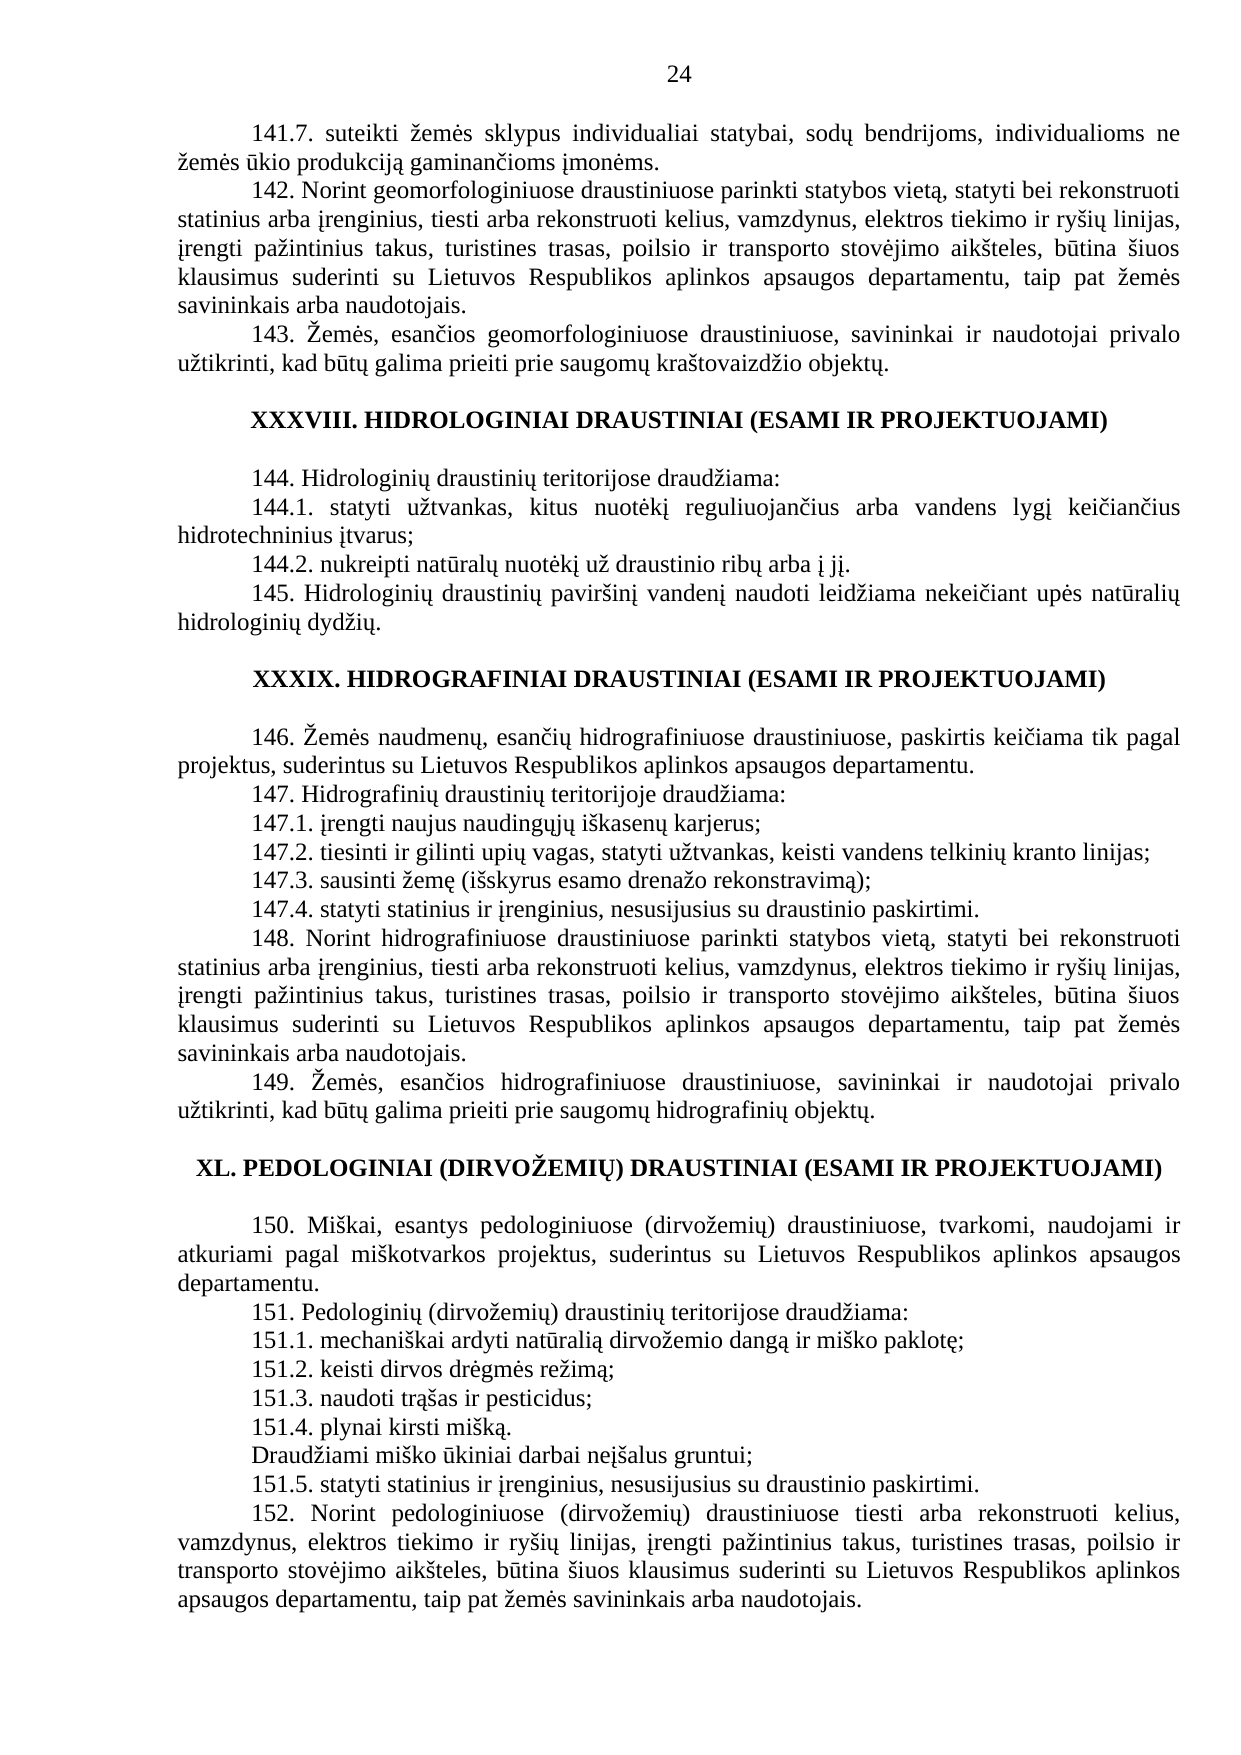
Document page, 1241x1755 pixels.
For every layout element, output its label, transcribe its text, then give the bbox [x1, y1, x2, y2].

text 144. Hidrologinių draustinių teritorijose draudžiama: [177, 463, 1181, 492]
text 147.4. statyti statinius ir įrenginius, nesusijusius su draustinio paskirtimi. [177, 894, 1181, 923]
text 145. Hidrologinių draustinių paviršinį vandenį naudoti leidžiama nekeičiant upės natūralių hidrologinių dydžių. [177, 578, 1181, 636]
text 151.2. keisti dirvos drėgmės režimą; [177, 1354, 1181, 1383]
text 144.2. nukreipti natūralų nuotėkį už draustinio ribų arba į jį. [177, 549, 1181, 578]
text 152. Norint pedologiniuose (dirvožemių) draustiniuose tiesti arba rekonstruoti kelius, vamzdynus, elektros tiekimo ir ryšių linijas, įrengti pažintinius takus, turistines trasas, poilsio ir transporto stovėjimo aikšteles, būtina šiuos klausimus suderinti su Lietuvos Respublikos aplinkos apsaugos departamentu, taip pat žemės savininkais arba naudotojais. [177, 1498, 1181, 1613]
text 151.5. statyti statinius ir įrenginius, nesusijusius su draustinio paskirtimi. [177, 1469, 1181, 1498]
text 144.1. statyti užtvankas, kitus nuotėkį reguliuojančius arba vandens lygį keičiančius hidrotechninius įtvarus; [177, 492, 1181, 549]
text 147. Hidrografinių draustinių teritorijoje draudžiama: [177, 779, 1181, 808]
text XXXIX. HIDROGRAFINIAI DRAUSTINIAI (ESAMI IR PROJEKTUOJAMI) [177, 664, 1181, 693]
text 146. Žemės naudmenų, esančių hidrografiniuose draustiniuose, paskirtis keičiama tik pagal projektus, suderintus su Lietuvos Respublikos aplinkos apsaugos departamentu. [177, 722, 1181, 779]
text 142. Norint geomorfologiniuose draustiniuose parinkti statybos vietą, statyti bei rekonstruoti statinius arba įrenginius, tiesti arba rekonstruoti kelius, vamzdynus, elektros tiekimo ir ryšių linijas, įrengti pažintinius takus, turistines trasas, poilsio ir transporto stovėjimo aikšteles, būtina šiuos klausimus suderinti su Lietuvos Respublikos aplinkos apsaugos departamentu, taip pat žemės savininkais arba naudotojais. [177, 176, 1181, 319]
text XXXVIII. HIDROLOGINIAI DRAUSTINIAI (ESAMI IR PROJEKTUOJAMI) [177, 406, 1181, 434]
text Draudžiami miško ūkiniai darbai neįšalus gruntui; [177, 1441, 1181, 1469]
text 151.4. plynai kirsti mišką. [177, 1412, 1181, 1441]
text XL. PEDOLOGINIAI (DIRVOŽEMIŲ) DRAUSTINIAI (ESAMI IR PROJEKTUOJAMI) [177, 1153, 1181, 1182]
text 143. Žemės, esančios geomorfologiniuose draustiniuose, savininkai ir naudotojai privalo užtikrinti, kad būtų galima prieiti prie saugomų kraštovaizdžio objektų. [177, 319, 1181, 377]
text 151. Pedologinių (dirvožemių) draustinių teritorijose draudžiama: [177, 1297, 1181, 1326]
text 150. Miškai, esantys pedologiniuose (dirvožemių) draustiniuose, tvarkomi, naudojami ir atkuriami pagal miškotvarkos projektus, suderintus su Lietuvos Respublikos aplinkos apsaugos departamentu. [177, 1211, 1181, 1297]
text 147.2. tiesinti ir gilinti upių vagas, statyti užtvankas, keisti vandens telkinių kranto linijas; [177, 837, 1181, 866]
text 151.3. naudoti trąšas ir pesticidus; [177, 1383, 1181, 1412]
text 147.1. įrengti naujus naudingųjų iškasenų karjerus; [177, 808, 1181, 837]
text 147.3. sausinti žemę (išskyrus esamo drenažo rekonstravimą); [177, 866, 1181, 894]
text 151.1. mechaniškai ardyti natūralią dirvožemio dangą ir miško paklotę; [177, 1326, 1181, 1354]
text 141.7. suteikti žemės sklypus individualiai statybai, sodų bendrijoms, individualioms ne žemės ūkio produkciją gaminančioms įmonėms. [177, 118, 1181, 176]
text 148. Norint hidrografiniuose draustiniuose parinkti statybos vietą, statyti bei rekonstruoti statinius arba įrenginius, tiesti arba rekonstruoti kelius, vamzdynus, elektros tiekimo ir ryšių linijas, įrengti pažintinius takus, turistines trasas, poilsio ir transporto stovėjimo aikšteles, būtina šiuos klausimus suderinti su Lietuvos Respublikos aplinkos apsaugos departamentu, taip pat žemės savininkais arba naudotojais. [177, 923, 1181, 1067]
text 149. Žemės, esančios hidrografiniuose draustiniuose, savininkai ir naudotojai privalo užtikrinti, kad būtų galima prieiti prie saugomų hidrografinių objektų. [177, 1067, 1181, 1124]
